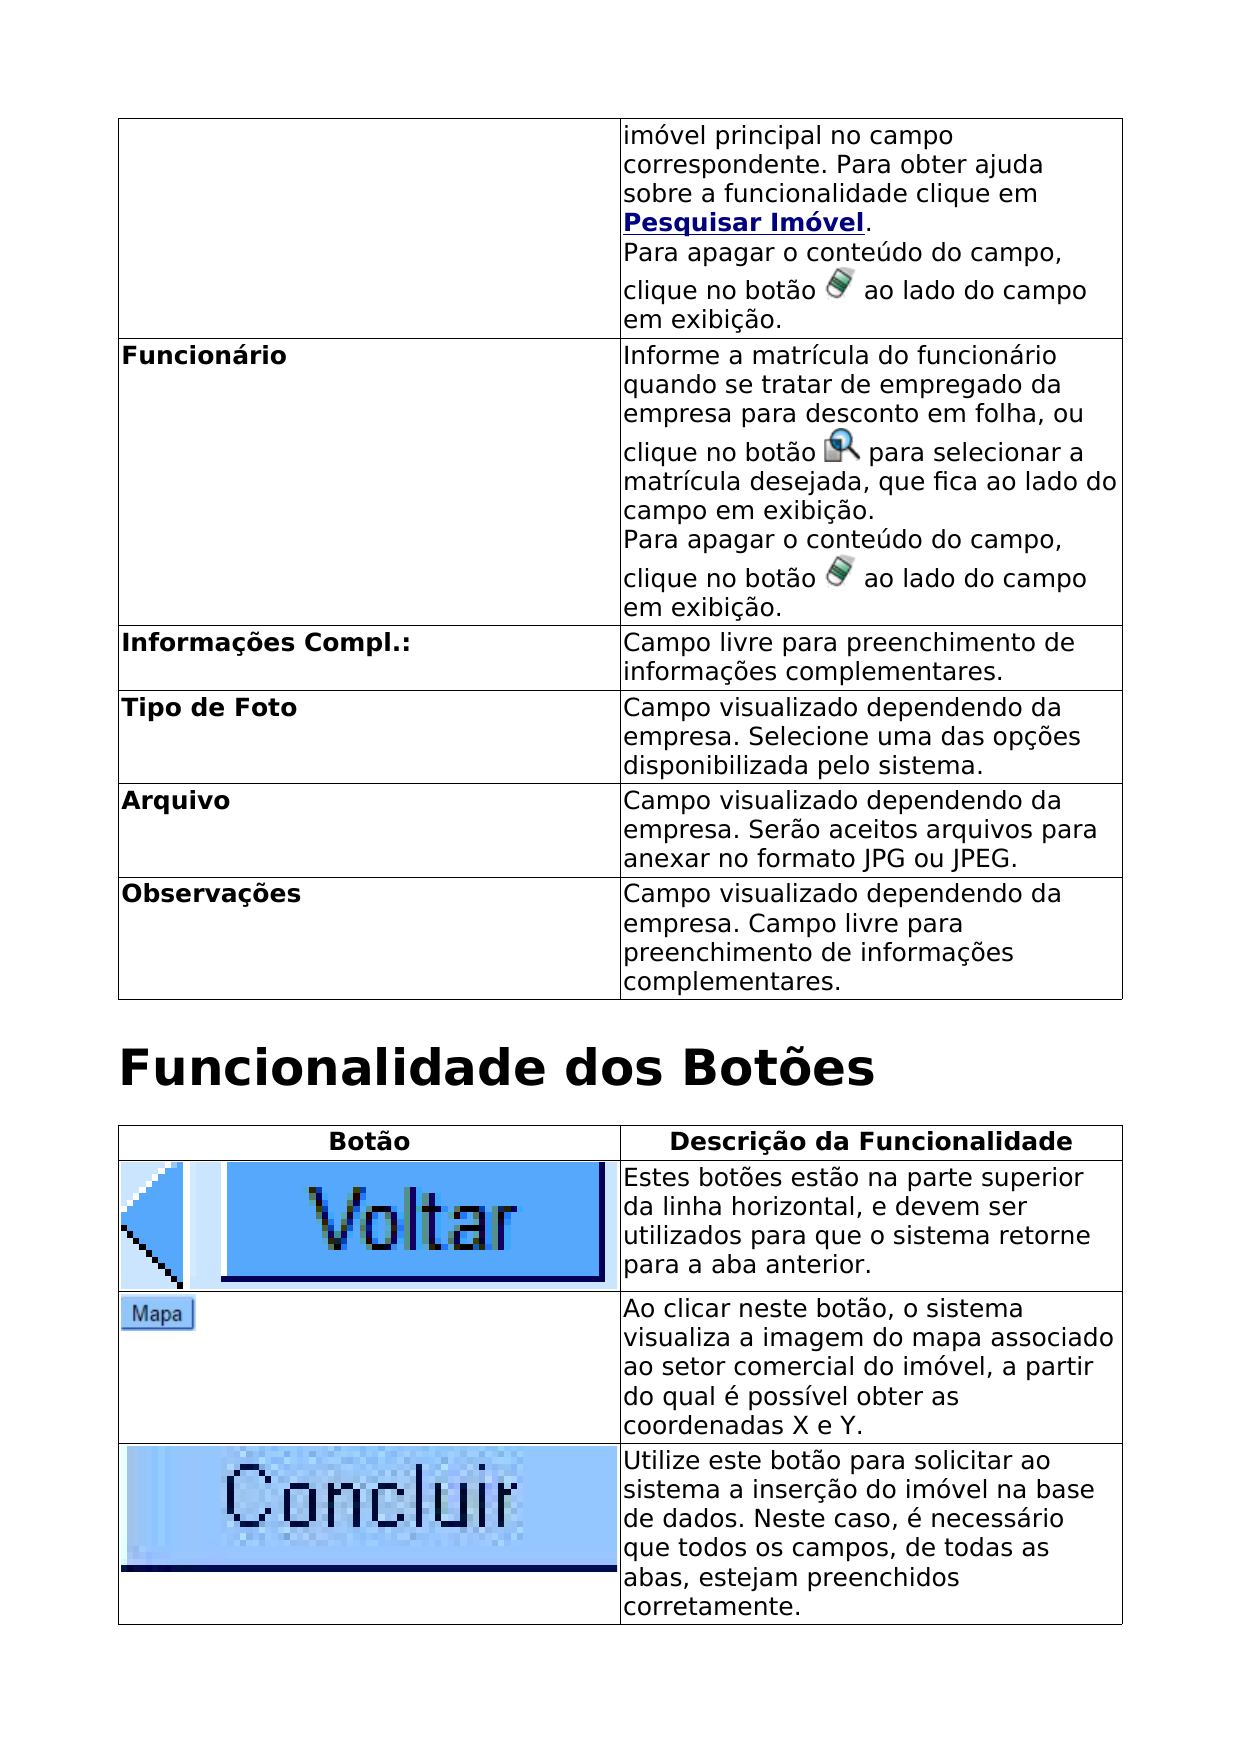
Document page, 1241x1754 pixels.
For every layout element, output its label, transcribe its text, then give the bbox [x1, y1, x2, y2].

table_cell Campo visualizado dependendo da empresa. Selecione uma das opções disponibilizada pelo sistema. [621, 691, 1122, 783]
picture [121, 1446, 618, 1572]
table_cell Informações Compl.: [119, 626, 620, 690]
picture [824, 428, 861, 462]
table_cell Observações [119, 878, 620, 999]
table_header Descrição da Funcionalidade [621, 1126, 1122, 1160]
table_cell imóvel principal no campo correspondente. Para obter ajuda sobre a funcionalidade clique em Pesquisar Imóvel. Para apagar o conteúdo do campo, clique no botão ao lado do campo em exibição. [621, 119, 1122, 338]
table_cell Informe a matrícula do funcionário quando se tratar de empregado da empresa para desconto em folha, ou clique no botão para selecionar a matrícula desejada, que fica ao lado do campo em exibição. Para apagar o conteúdo do campo, clique no botão ao lado do campo em exibição. [621, 339, 1122, 625]
table_cell [119, 119, 620, 338]
picture [121, 1162, 618, 1289]
table_cell [119, 1444, 620, 1624]
table_cell Utilize este botão para solicitar ao sistema a inserção do imóvel na base de dados. Neste caso, é necessário que todos os campos, de todas as abas, estejam preenchidos corretamente. [621, 1444, 1122, 1624]
table_header Botão [119, 1126, 620, 1160]
picture [824, 267, 856, 300]
table_cell Arquivo [119, 784, 620, 877]
table_cell [119, 1292, 620, 1443]
table_cell Tipo de Foto [119, 691, 620, 783]
table_cell Campo visualizado dependendo da empresa. Serão aceitos arquivos para anexar no formato JPG ou JPEG. [621, 784, 1122, 877]
picture [824, 554, 856, 588]
table_cell Campo livre para preenchimento de informações complementares. [621, 626, 1122, 690]
table_cell Estes botões estão na parte superior da linha horizontal, e devem ser utilizados para que o sistema retorne para a aba anterior. [621, 1161, 1122, 1291]
subtitle Funcionalidade dos Botões [118, 1039, 1122, 1097]
picture [121, 1294, 197, 1331]
table_cell Campo visualizado dependendo da empresa. Campo livre para preenchimento de informações complementares. [621, 878, 1122, 999]
table_cell Ao clicar neste botão, o sistema visualiza a imagem do mapa associado ao setor comercial do imóvel, a partir do qual é possível obter as coordenadas X e Y. [621, 1292, 1122, 1443]
table_cell Funcionário [119, 339, 620, 625]
